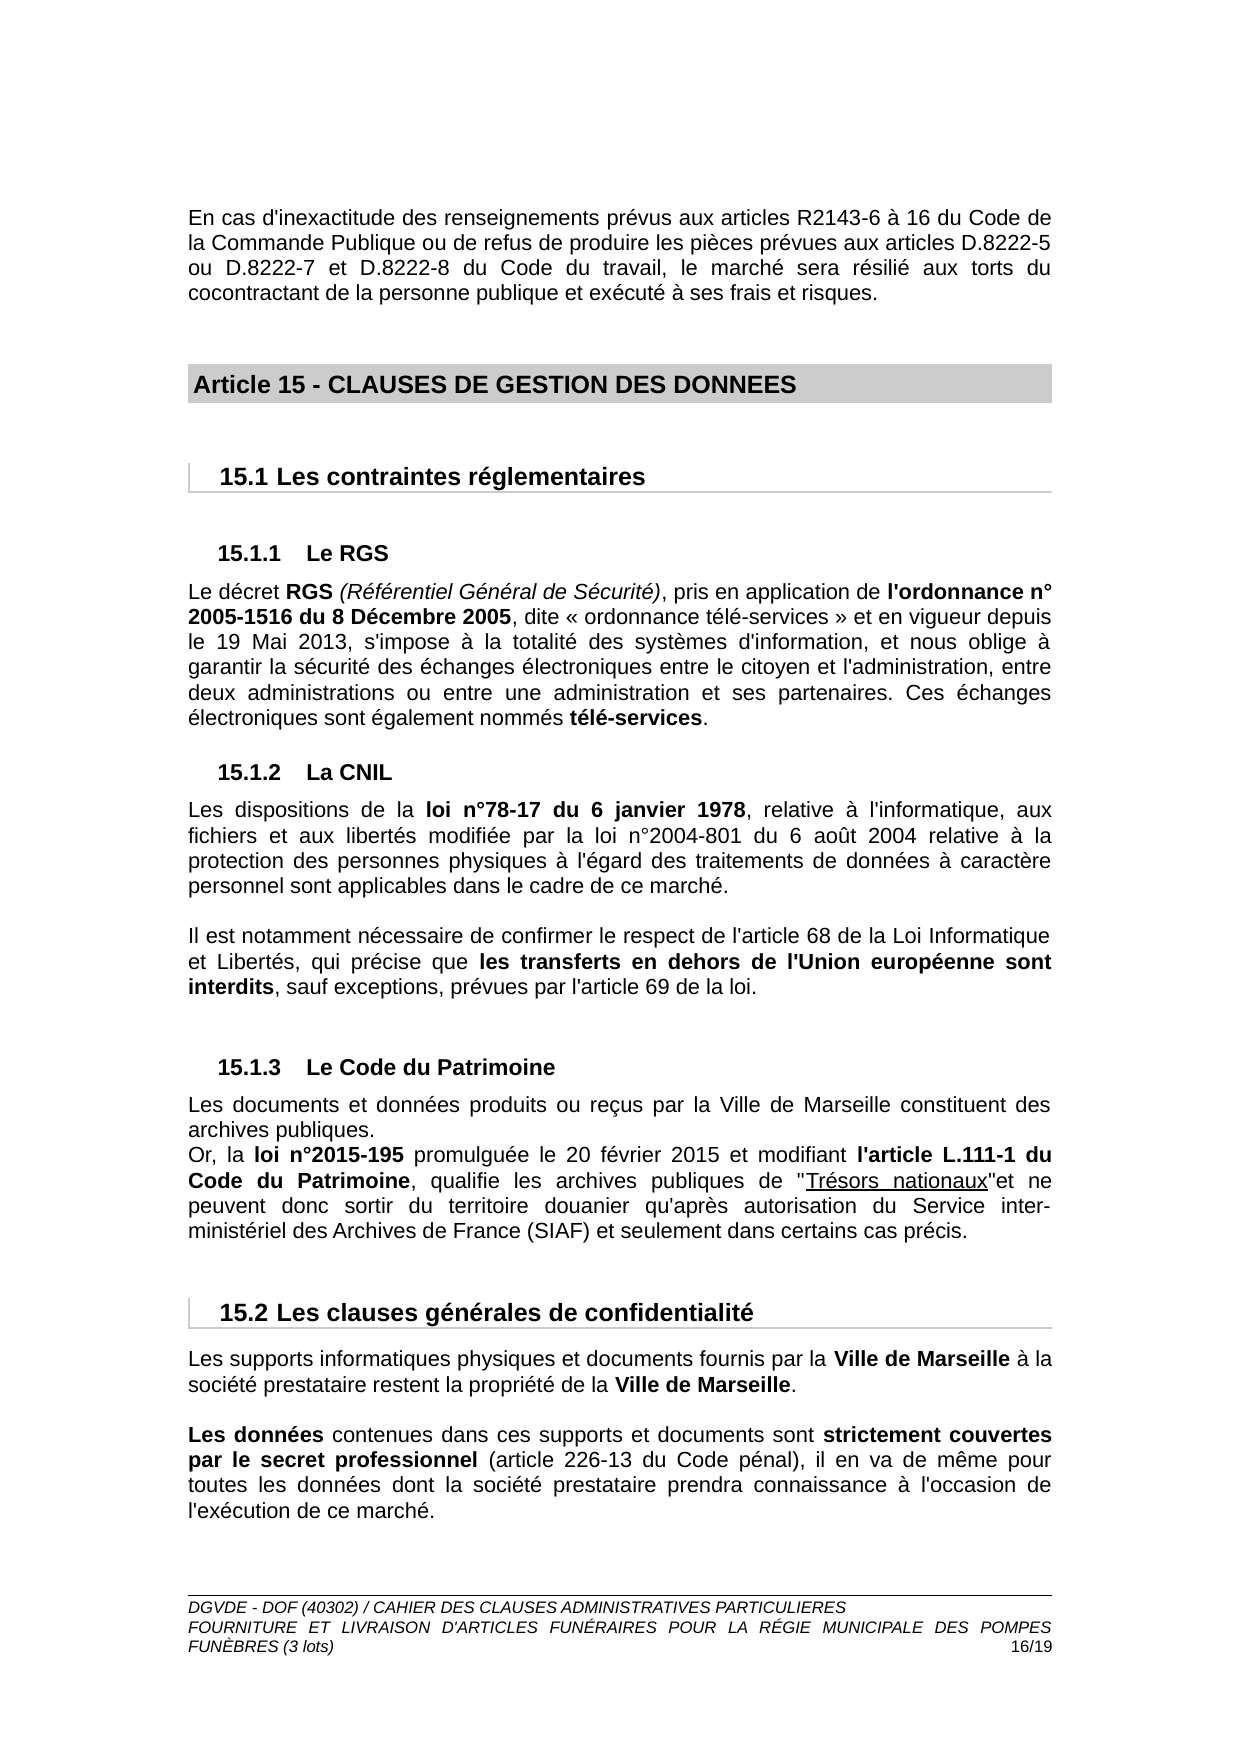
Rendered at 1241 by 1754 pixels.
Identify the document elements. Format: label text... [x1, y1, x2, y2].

text Les données contenues dans ces supports et documents sont strictement couvertes par le secret professionnel (article 226-13 du Code pénal), il en va de même pour toutes les données dont la société prestataire prendra connaissance à l'occasion de l'exécution de ce marché. [188, 1422, 1052, 1523]
text Les supports informatiques physiques et documents fournis par la Ville de Marseille à la société prestataire restent la propriété de la Ville de Marseille. [188, 1346, 1052, 1397]
text Il est notamment nécessaire de confirmer le respect de l'article 68 de la Loi Informatique et Libertés, qui précise que les transferts en dehors de l'Union européenne sont interdits, sauf exceptions, prévues par l'article 69 de la loi. [188, 923, 1052, 999]
subtitle Les contraintes réglementaires [188, 462, 1052, 491]
text Les documents et données produits ou reçus par la Ville de Marseille constituent des archives publiques. [188, 1092, 1052, 1142]
subtitle Le RGS [188, 540, 1052, 567]
text Or, la loi n°2015-195 promulguée le 20 février 2015 et modifiant l'article L.111-1 du Code du Patrimoine, qualifie les archives publiques de "Trésors nationaux"et ne peuvent donc sortir du territoire douanier qu'après autorisation du Service inter-ministériel des Archives de France (SIAF) et seulement dans certains cas précis. [188, 1142, 1052, 1243]
text Les dispositions de la loi n°78-17 du 6 janvier 1978, relative à l'informatique, aux fichiers et aux libertés modifiée par la loi n°2004-801 du 6 août 2004 relative à la protection des personnes physiques à l'égard des traitements de données à caractère personnel sont applicables dans le cadre de ce marché. [188, 797, 1052, 898]
text En cas d'inexactitude des renseignements prévus aux articles R2143-6 à 16 du Code de la Commande Publique ou de refus de produire les pièces prévues aux articles D.8222-5 ou D.8222-7 et D.8222-8 du Code du travail, le marché sera résilié aux torts du cocontractant de la personne publique et exécuté à ses frais et risques. [188, 204, 1052, 305]
subtitle CLAUSES DE GESTION DES DONNEES [190, 367, 1050, 401]
subtitle La CNIL [188, 759, 1052, 786]
subtitle Les clauses générales de confidentialité [190, 1298, 1052, 1327]
subtitle Le Code du Patrimoine [188, 1054, 1052, 1080]
text Le décret RGS (Référentiel Général de Sécurité), pris en application de l'ordonnance n° 2005-1516 du 8 Décembre 2005, dite « ordonnance télé-services » et en vigueur depuis le 19 Mai 2013, s'impose à la totalité des systèmes d'information, et nous oblige à garantir la sécurité des échanges électroniques entre le citoyen et l'administration, entre deux administrations ou entre une administration et ses partenaires. Ces échanges électroniques sont également nommés télé-services. [188, 578, 1052, 730]
